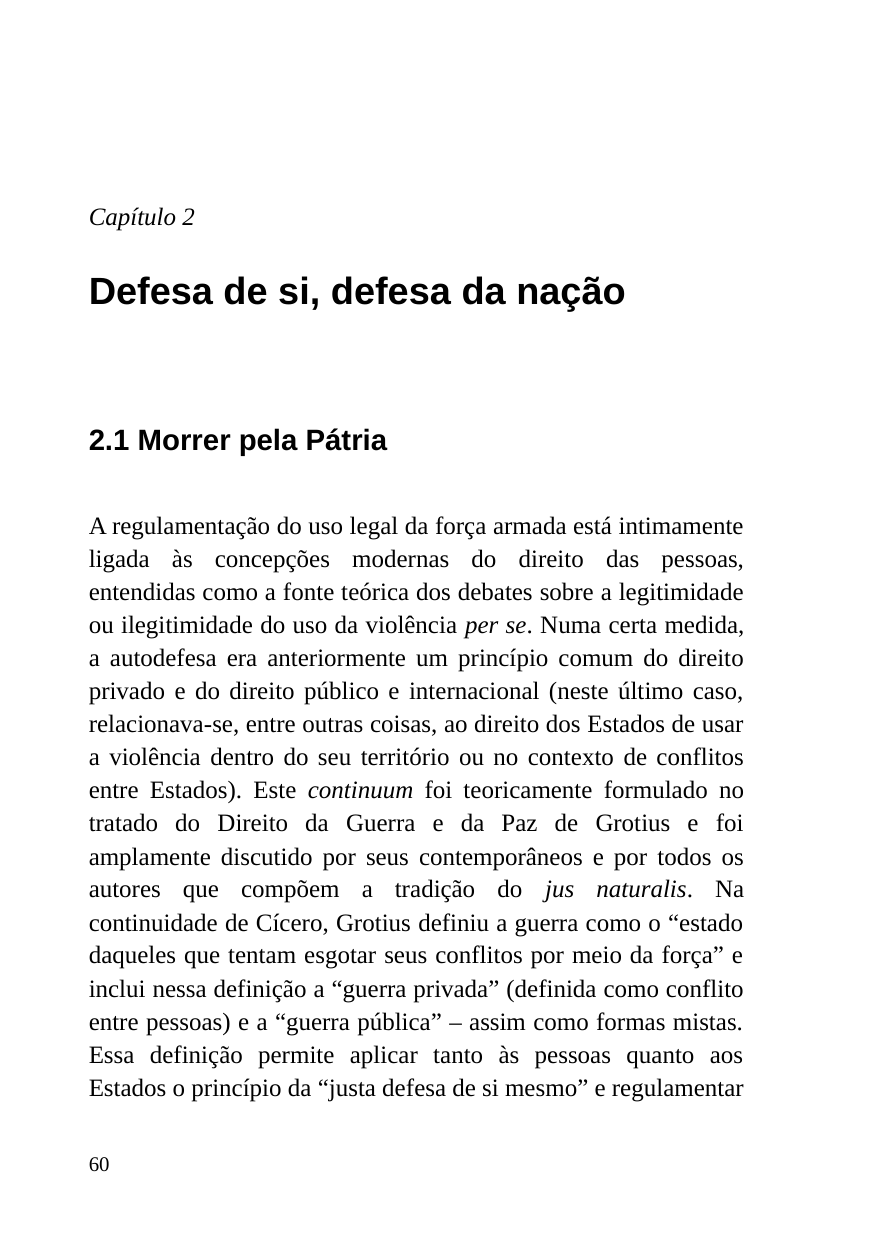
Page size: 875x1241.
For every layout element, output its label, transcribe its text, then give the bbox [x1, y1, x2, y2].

text Capítulo 2 [88, 202, 744, 231]
text A regulamentação do uso legal da força armada está intimamente ligada às concepções modernas do direito das pessoas, entendidas como a fonte teórica dos debates sobre a legitimidade ou ilegitimidade do uso da violência per se. Numa certa medida, a autodefesa era anteriormente um princípio comum do direito privado e do direito público e internacional (neste último caso, relacionava-se, entre outras coisas, ao direito dos Estados de usar a violência dentro do seu território ou no contexto de conflitos entre Estados). Este continuum foi teoricamente formulado no tratado do Direito da Guerra e da Paz de Grotius e foi amplamente discutido por seus contemporâneos e por todos os autores que compõem a tradição do jus naturalis. Na continuidade de Cícero, Grotius definiu a guerra como o “estado daqueles que tentam esgotar seus conflitos por meio da força” e inclui nessa definição a “guerra privada” (definida como conflito entre pessoas) e a “guerra pública” – assim como formas mistas. Essa definição permite aplicar tanto às pessoas quanto aos Estados o princípio da “justa defesa de si mesmo” e regulamentar [88, 511, 744, 1101]
subtitle Defesa de si, defesa da nação [88, 269, 744, 312]
subtitle 2.1 Morrer pela Pátria [88, 423, 744, 457]
